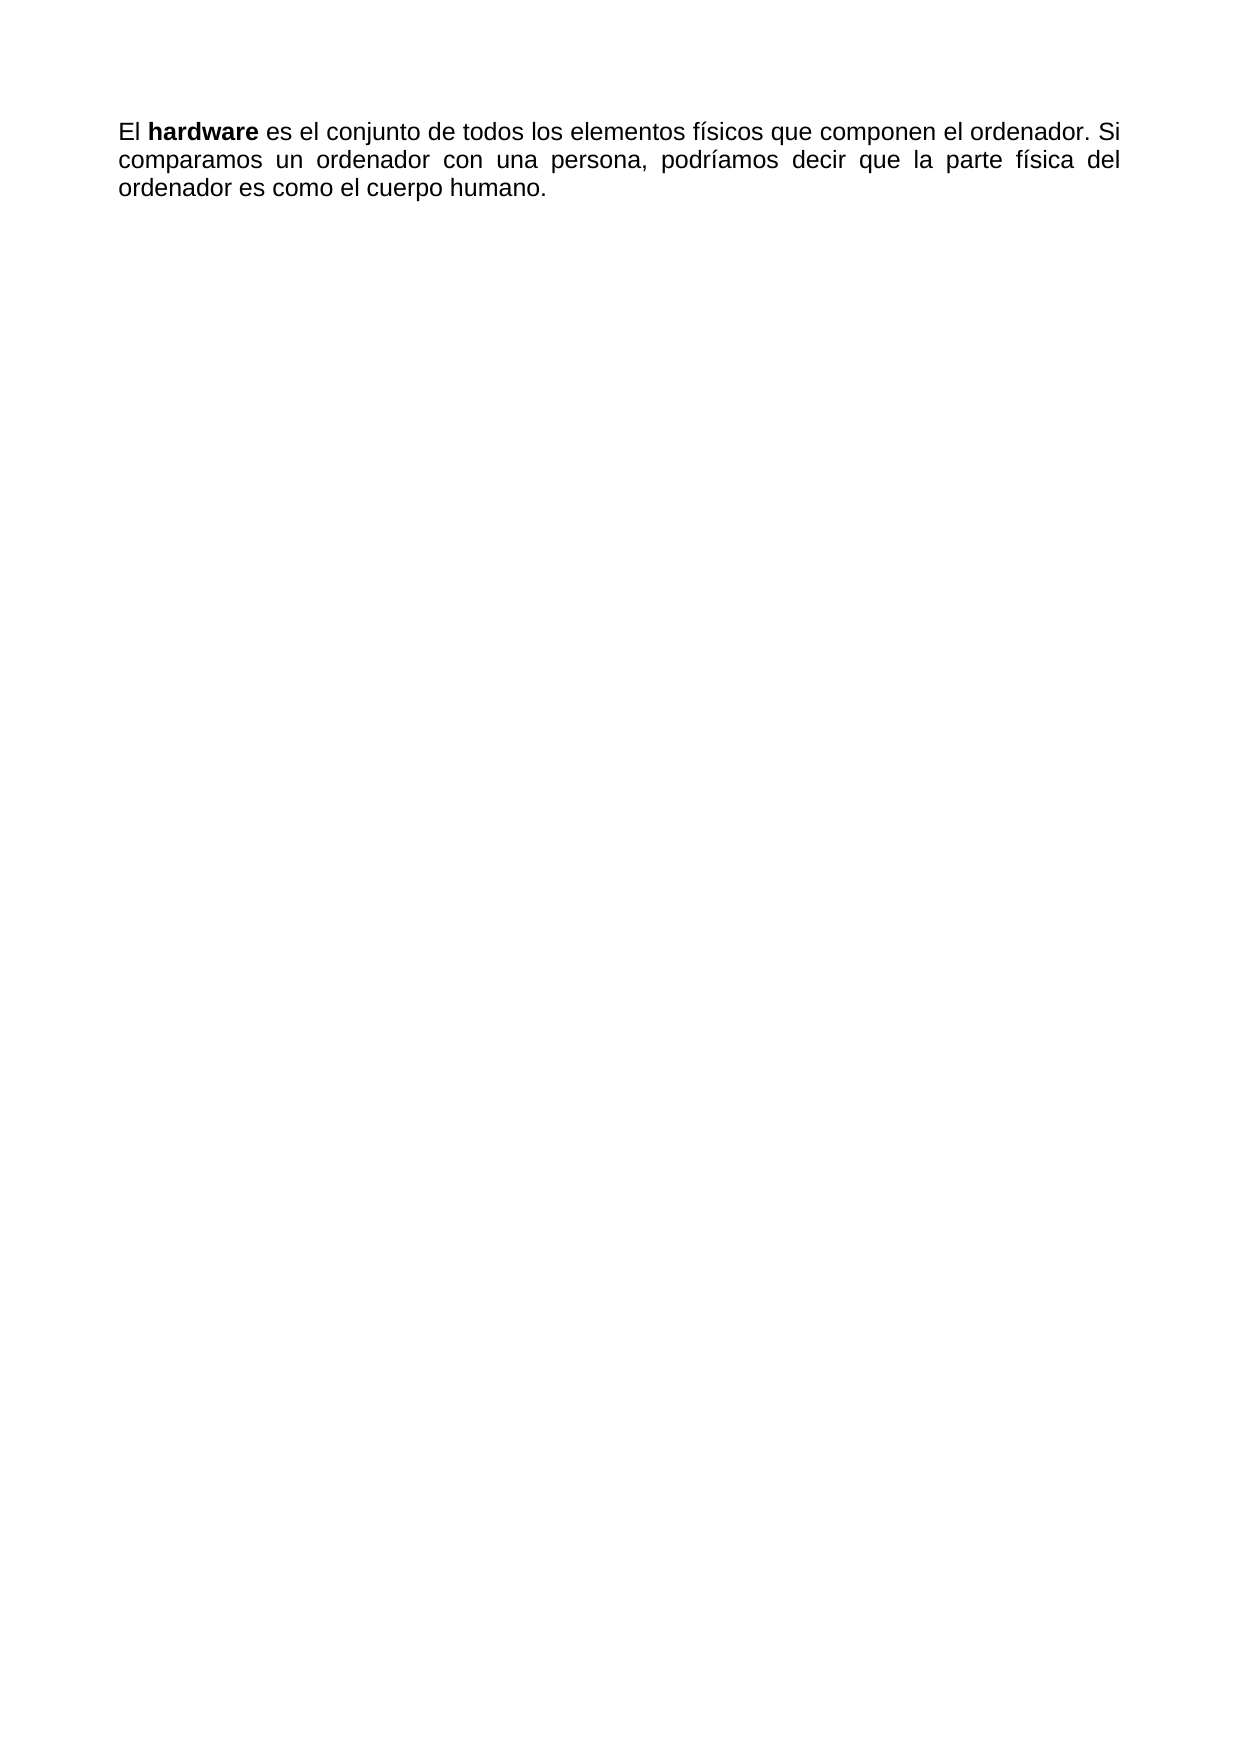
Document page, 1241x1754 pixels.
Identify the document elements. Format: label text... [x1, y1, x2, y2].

text El hardware es el conjunto de todos los elementos físicos que componen el ordenador. Si comparamos un ordenador con una persona, podríamos decir que la parte física del ordenador es como el cuerpo humano. [118, 118, 1122, 202]
